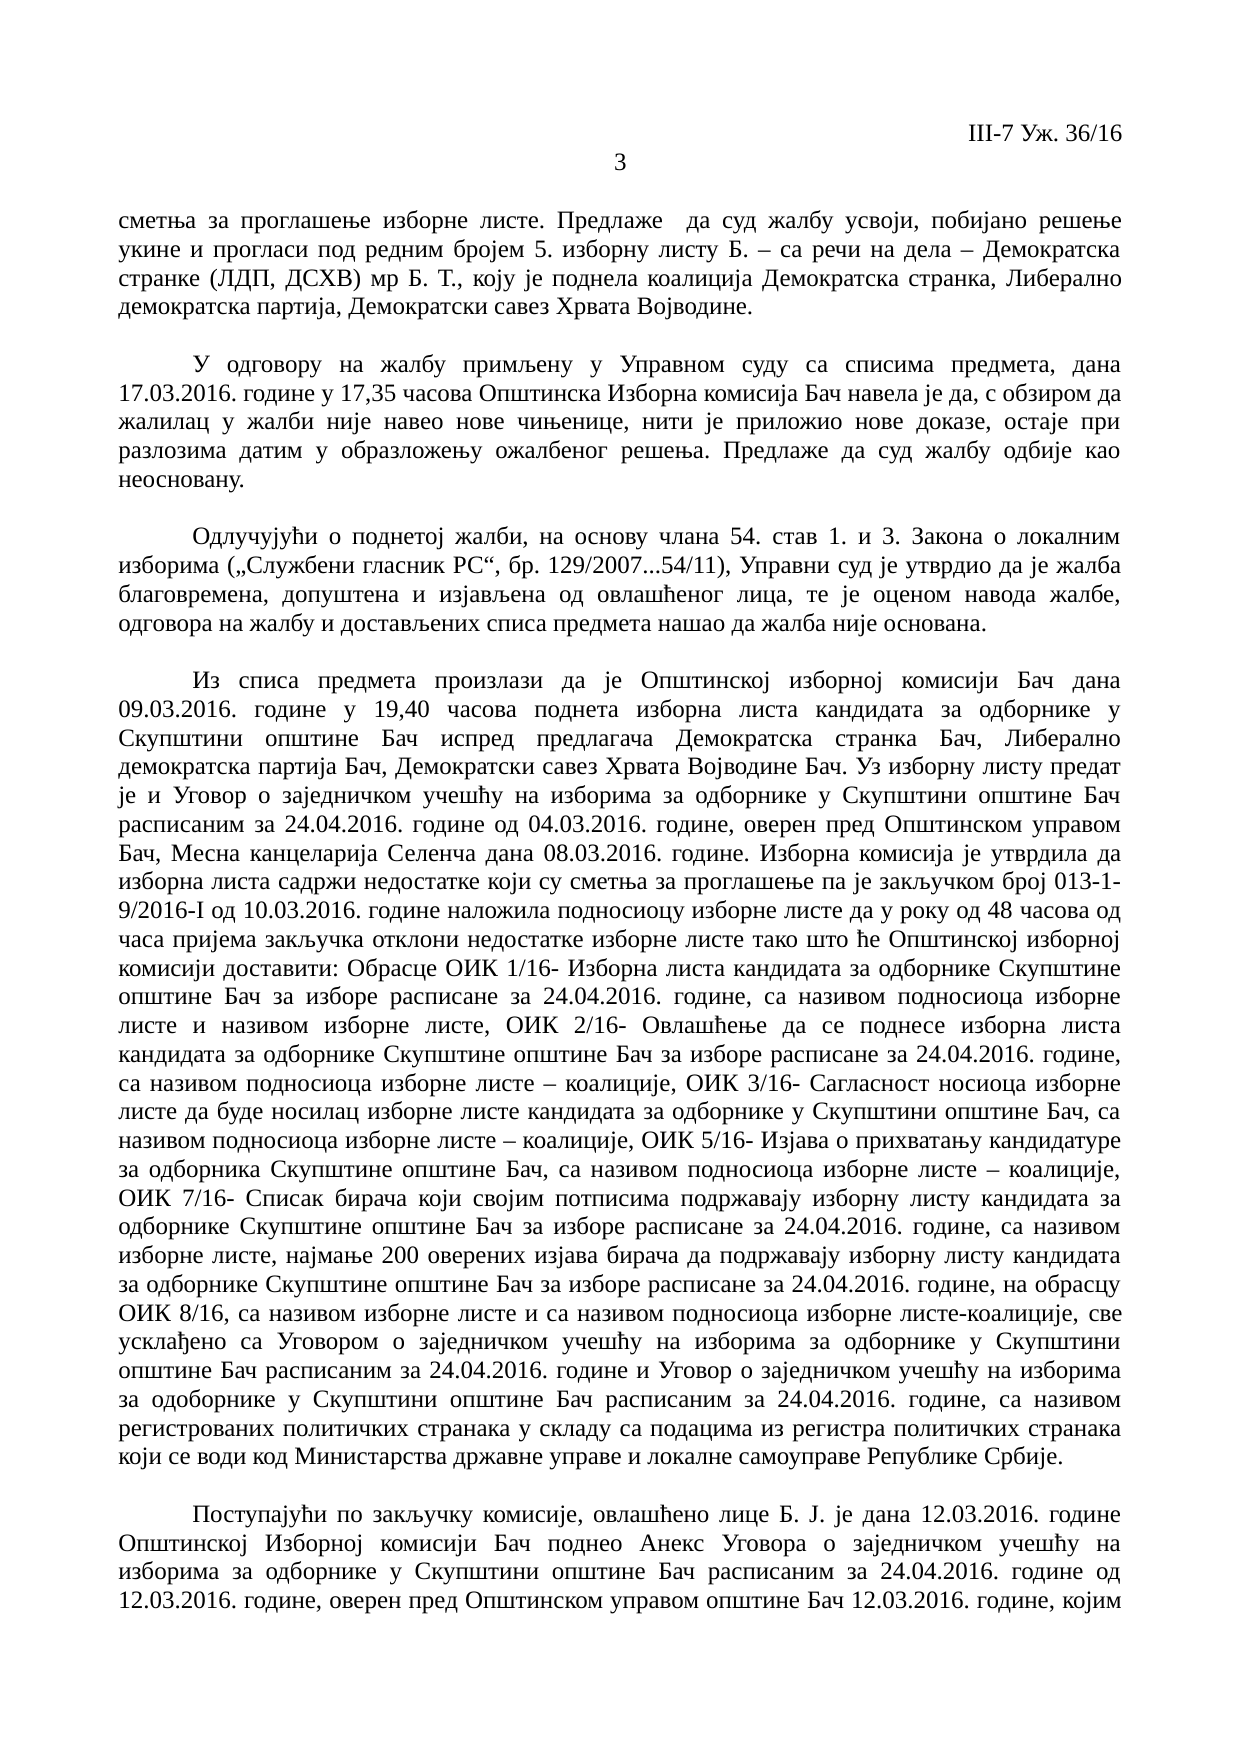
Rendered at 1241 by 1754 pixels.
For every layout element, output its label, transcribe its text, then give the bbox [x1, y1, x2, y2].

text Одлучујући о поднетој жалби, на основу члана 54. став 1. и 3. Закона о локалним изборима („Службени гласник РС“, бр. 129/2007...54/11), Управни суд је утврдио да је жалба благовремена, допуштена и изјављена од овлашћеног лица, те је оценом навода жалбе, одговора на жалбу и достављених списа предмета нашао да жалба није основана. [118, 521, 1122, 636]
text сметња за проглашење изборне листе. Предлаже да суд жалбу усвоји, побијано решење укине и прогласи под редним бројем 5. изборну листу Б. – са речи на дела – Демократска странке (ЛДП, ДСХВ) мр Б. Т., коју је поднела коалиција Демократска странка, Либерално демократска партија, Демократски савез Хрвата Војводине. [118, 205, 1122, 320]
text У одговору на жалбу примљену у Управном суду са списима предмета, дана 17.03.2016. године у 17,35 часова Општинска Изборна комисија Бач навела је да, с обзиром да жалилац у жалби није навео нове чињенице, нити је приложио нове доказе, остаје при разлозима датим у образложењу ожалбеног решења. Предлаже да суд жалбу одбије као неосновану. [118, 349, 1122, 493]
text Из списа предмета произлази да је Општинској изборној комисији Бач дана 09.03.2016. године у 19,40 часова поднета изборна листа кандидата за одборнике у Скупштини општине Бач испред предлагача Демократска странка Бач, Либерално демократска партија Бач, Демократски савез Хрвата Војводине Бач. Уз изборну листу предат је и Уговор о заједничком учешћу на изборима за одборнике у Скупштини општине Бач расписаним за 24.04.2016. године од 04.03.2016. године, оверен пред Општинском управом Бач, Месна канцеларија Селенча дана 08.03.2016. године. Изборна комисија је утврдила да изборна листа садржи недостатке који су сметња за проглашење па је закључком број 013-1-9/2016-I од 10.03.2016. године наложила подносиоцу изборне листе да у року од 48 часова од часа пријема закључка отклони недостатке изборне листе тако што ће Општинској изборној комисији доставити: Обрасце ОИК 1/16- Изборна листа кандидата за одборнике Скупштине општине Бач за изборе расписане за 24.04.2016. године, са називом подносиоца изборне листе и називом изборне листе, ОИК 2/16- Овлашћење да се поднесе изборна листа кандидата за одборнике Скупштине општине Бач за изборе расписане за 24.04.2016. године, са називом подносиоца изборне листе – коалиције, ОИК 3/16- Сагласност носиоца изборне листе да буде носилац изборне листе кандидата за одборнике у Скупштини општине Бач, са називом подносиоца изборне листе – коалиције, ОИК 5/16- Изјава о прихватању кандидатуре за одборника Скупштине општине Бач, са називом подносиоца изборне листе – коалиције, ОИК 7/16- Списак бирача који својим потписима подржавају изборну листу кандидата за одборнике Скупштине општине Бач за изборе расписане за 24.04.2016. године, са називом изборне листе, најмање 200 оверених изјава бирача да подржавају изборну листу кандидата за одборнике Скупштине општине Бач за изборе расписане за 24.04.2016. године, на обрасцу ОИК 8/16, са називом изборне листе и са називом подносиоца изборне листе-коалиције, све усклађено са Уговором о заједничком учешћу на изборима за одборнике у Скупштини општине Бач расписаним за 24.04.2016. године и Уговор о заједничком учешћу на изборима за одоборнике у Скупштини општине Бач расписаним за 24.04.2016. године, са називом регистрованих политичких странака у складу са подацима из регистра политичких странака који се води код Министарства државне управе и локалне самоуправе Републике Србије. [118, 665, 1122, 1470]
text Поступајући по закључку комисије, овлашћено лице Б. Ј. је дана 12.03.2016. године Општинској Изборној комисији Бач поднео Анекс Уговора о заједничком учешћу на изборима за одборнике у Скупштини општине Бач расписаним за 24.04.2016. године од 12.03.2016. године, оверен пред Општинском управом општине Бач 12.03.2016. године, којим [118, 1499, 1122, 1614]
